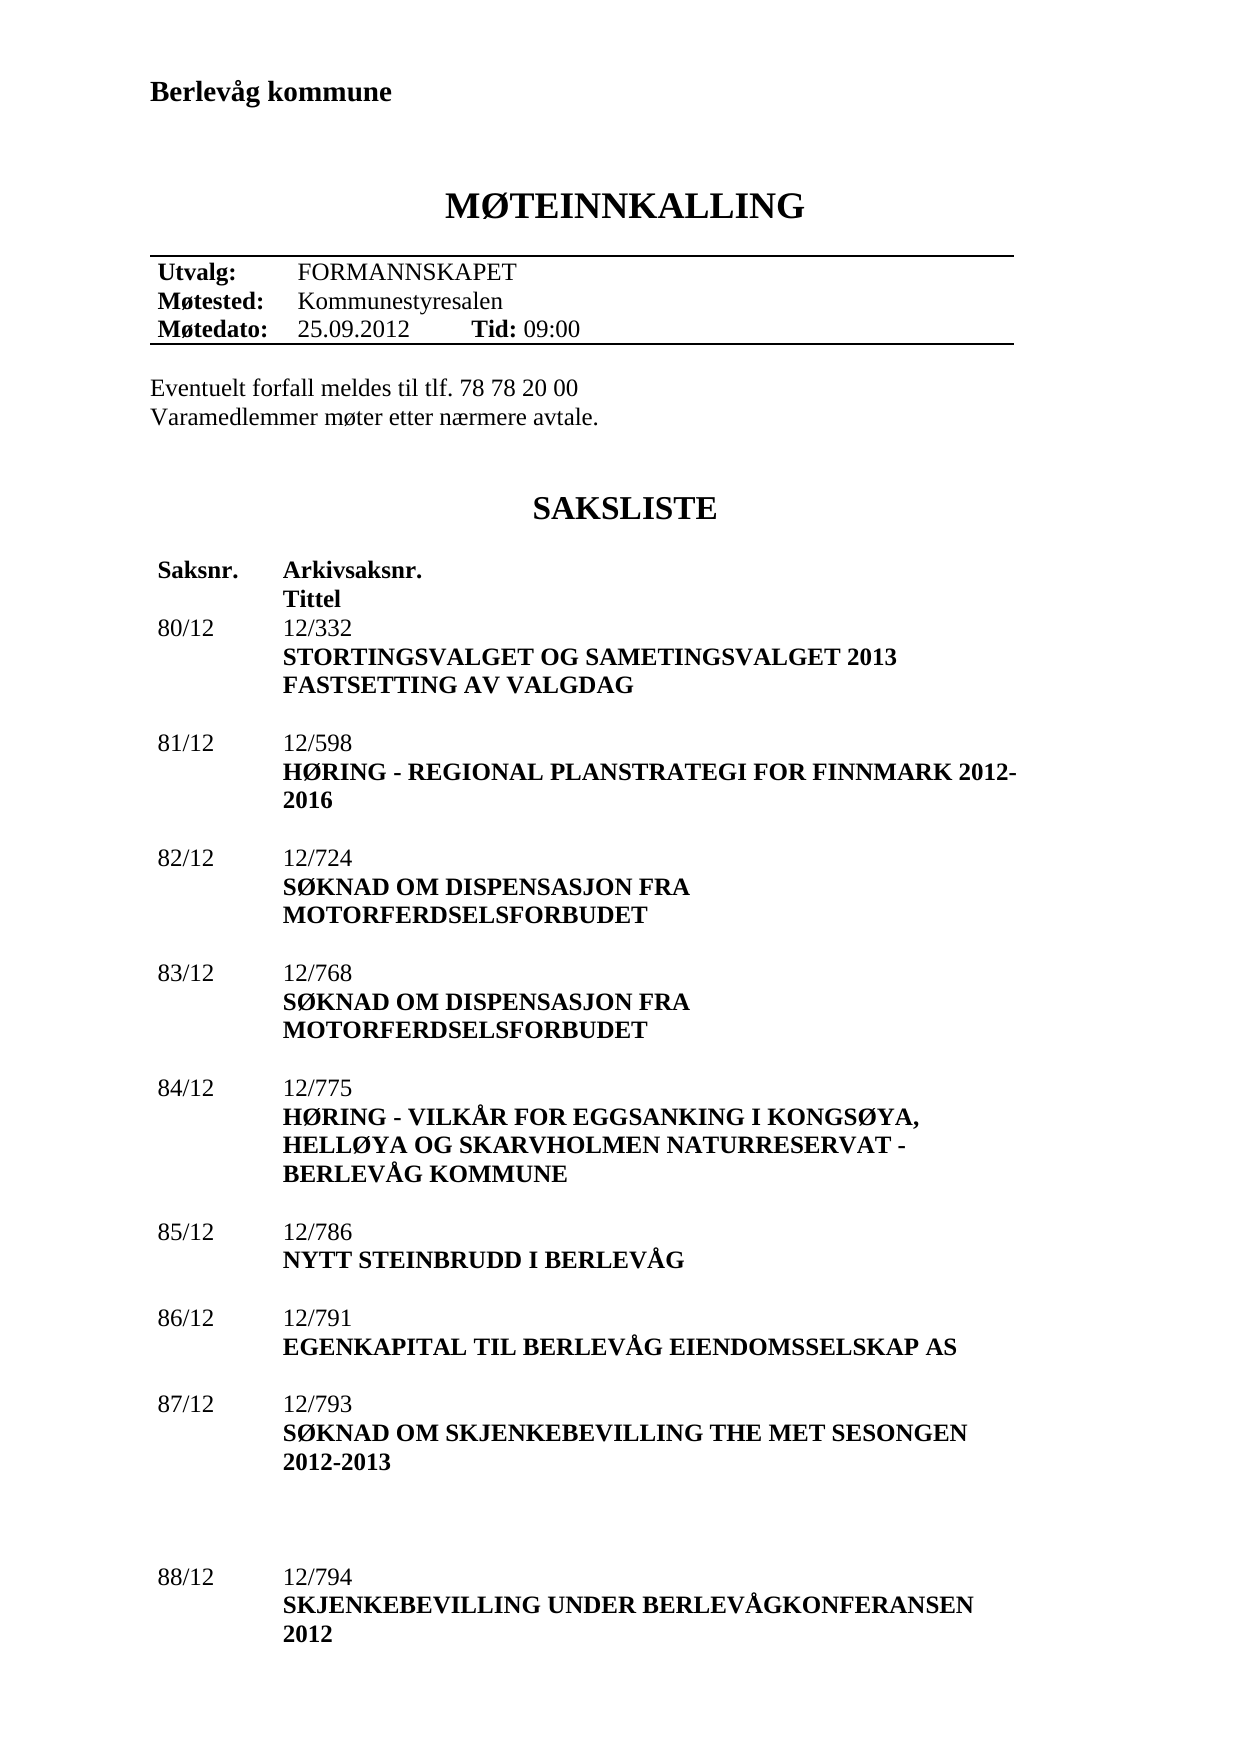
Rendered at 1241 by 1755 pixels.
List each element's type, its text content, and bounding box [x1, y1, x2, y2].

table_cell [1029, 642, 1115, 699]
table_header [1029, 1217, 1115, 1246]
table_cell [150, 1332, 275, 1361]
table_header 12/724 [275, 843, 615, 872]
table_cell Tittel [275, 584, 1028, 613]
table_cell [1029, 1591, 1115, 1648]
table_cell [150, 987, 275, 1044]
table_cell EGENKAPITAL TIL BERLEVÅG EIENDOMSSELSKAP AS [275, 1332, 1028, 1361]
table_header [615, 1303, 1028, 1332]
table_cell 25.09.2012 [290, 315, 464, 343]
table_cell [150, 642, 275, 699]
table_cell HØRING - REGIONAL PLANSTRATEGI FOR FINNMARK 2012-2016 [275, 757, 1028, 814]
table_header [615, 958, 1028, 987]
table_header [615, 556, 1028, 584]
table_header [1029, 843, 1115, 872]
table_cell [1029, 1102, 1115, 1188]
table_header Saksnr. [150, 556, 275, 584]
table_header 88/12 [150, 1562, 275, 1591]
table_cell Tid: 09:00 [464, 315, 1014, 343]
table_header 87/12 [150, 1389, 275, 1418]
table_cell SKJENKEBEVILLING UNDER BERLEVÅGKONFERANSEN 2012 [275, 1591, 1028, 1648]
table_cell SØKNAD OM SKJENKEBEVILLING THE MET SESONGEN 2012-2013 [275, 1418, 1028, 1476]
table_header Utvalg: [150, 257, 290, 286]
table_header 12/793 [275, 1389, 615, 1418]
table_header 12/794 [275, 1562, 615, 1591]
table_cell 12/332 [275, 613, 615, 642]
text Eventuelt forfall meldes til tlf. 78 78 20 00 [150, 373, 1100, 402]
table_cell [150, 1102, 275, 1188]
text MØTEINNKALLING [150, 183, 1100, 227]
table_cell SØKNAD OM DISPENSASJON FRA MOTORFERDSELSFORBUDET [275, 987, 1028, 1044]
table_header [1029, 556, 1115, 584]
table_header [615, 1389, 1028, 1418]
table_header 86/12 [150, 1303, 275, 1332]
table_cell [1029, 757, 1115, 814]
table_header [1029, 1073, 1115, 1102]
table_cell NYTT STEINBRUDD I BERLEVÅG [275, 1246, 1028, 1274]
table_header [615, 1073, 1028, 1102]
table_cell [150, 1246, 275, 1274]
table_cell [1029, 1332, 1115, 1361]
table_cell [150, 872, 275, 929]
table_header 82/12 [150, 843, 275, 872]
table_cell [1029, 987, 1115, 1044]
table_cell [1029, 1246, 1115, 1274]
table_header Formannskapet [290, 257, 1014, 286]
table_cell [150, 1591, 275, 1648]
table_cell 80/12 [150, 613, 275, 642]
table_cell STORTINGSVALGET OG SAMETINGSVALGET 2013 FASTSETTING AV VALGDAG [275, 642, 1028, 699]
table_header [615, 843, 1028, 872]
table_header [1029, 1562, 1115, 1591]
text Varamedlemmer møter etter nærmere avtale. [150, 402, 1100, 431]
table_cell [1029, 613, 1115, 642]
table_header 81/12 [150, 728, 275, 757]
table_cell HØRING - VILKÅR FOR EGGSANKING I KONGSØYA, HELLØYA OG SKARVHOLMEN NATURRESERVAT - BERLEVÅG KOMMUNE [275, 1102, 1028, 1188]
table_header [615, 1562, 1028, 1591]
table_header [615, 728, 1028, 757]
text SAKSLISTE [150, 488, 1100, 527]
table_header 12/598 [275, 728, 615, 757]
table_cell [1029, 1418, 1115, 1476]
table_cell Møtested: [150, 286, 290, 314]
table_cell [150, 1418, 275, 1476]
table_header 12/768 [275, 958, 615, 987]
table_cell [1029, 872, 1115, 929]
table_header [1029, 1389, 1115, 1418]
table_header [1029, 958, 1115, 987]
table_header 12/775 [275, 1073, 615, 1102]
table_cell [150, 584, 275, 613]
table_cell [150, 757, 275, 814]
table_header Arkivsaksnr. [275, 556, 615, 584]
table_cell [1029, 584, 1115, 613]
table_cell Kommunestyresalen [290, 286, 1014, 314]
table_header 83/12 [150, 958, 275, 987]
table_cell [615, 613, 1028, 642]
table_cell SØKNAD OM DISPENSASJON FRA MOTORFERDSELSFORBUDET [275, 872, 1028, 929]
table_header 12/791 [275, 1303, 615, 1332]
table_header [1029, 728, 1115, 757]
table_cell Møtedato: [150, 315, 290, 343]
table_header [1029, 1303, 1115, 1332]
table_header 85/12 [150, 1217, 275, 1246]
table_header [615, 1217, 1028, 1246]
table_header 12/786 [275, 1217, 615, 1246]
table_header 84/12 [150, 1073, 275, 1102]
